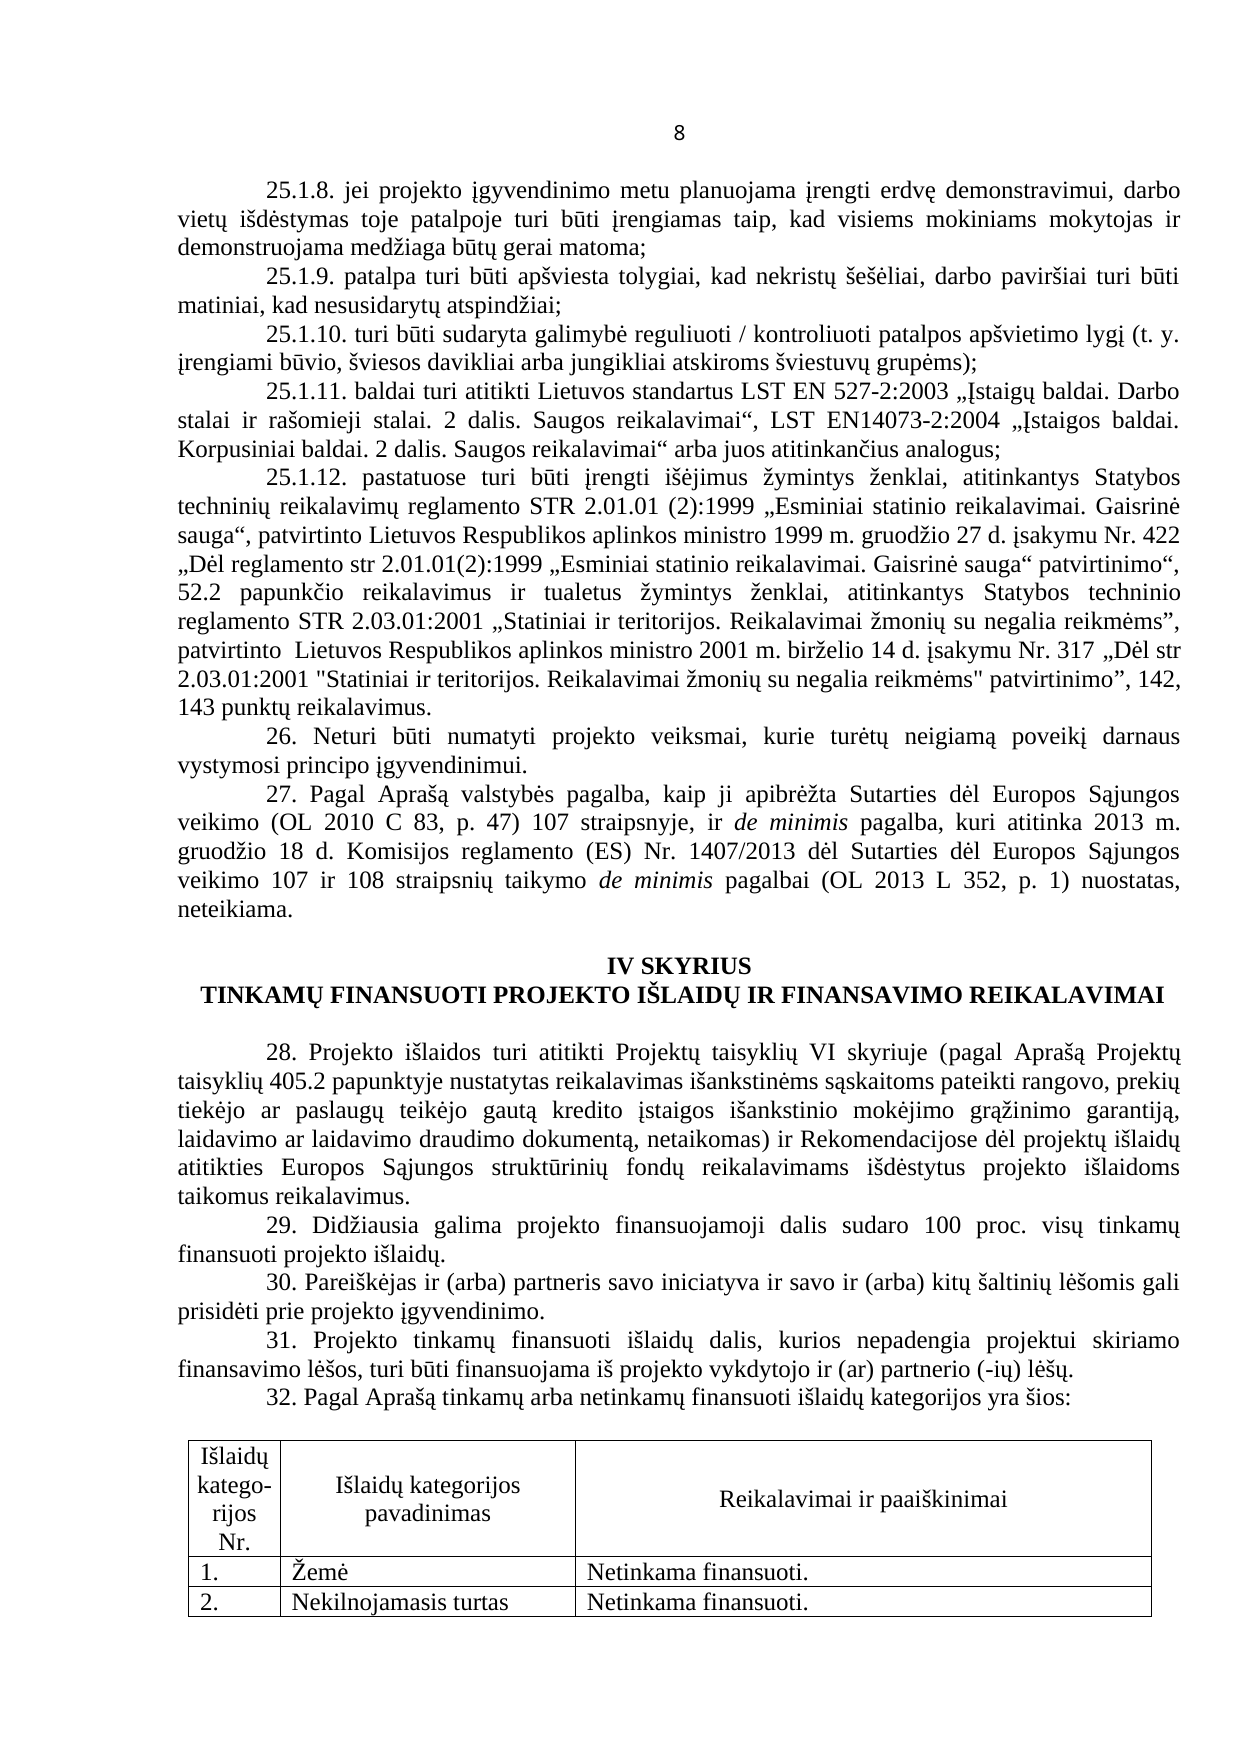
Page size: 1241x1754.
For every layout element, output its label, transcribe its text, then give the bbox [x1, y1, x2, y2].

table_header Reikalavimai ir paaiškinimai [576, 1441, 1151, 1556]
table_cell 2. [189, 1587, 280, 1616]
text 25.1.9. patalpa turi būti apšviesta tolygiai, kad nekristų šešėliai, darbo paviršiai turi būti matiniai, kad nesusidarytų atspindžiai; [177, 261, 1181, 319]
text 30. Pareiškėjas ir (arba) partneris savo iniciatyva ir savo ir (arba) kitų šaltinių lėšomis gali prisidėti prie projekto įgyvendinimo. [177, 1267, 1181, 1325]
table_cell Netinkama finansuoti. [576, 1557, 1151, 1586]
table_cell 1. [189, 1557, 280, 1586]
text 25.1.12. pastatuose turi būti įrengti išėjimus žymintys ženklai, atitinkantys Statybos techninių reikalavimų reglamento STR 2.01.01 (2):1999 „Esminiai statinio reikalavimai. Gaisrinė sauga“, patvirtinto Lietuvos Respublikos aplinkos ministro 1999 m. gruodžio 27 d. įsakymu Nr. 422 „Dėl reglamento str 2.01.01(2):1999 „Esminiai statinio reikalavimai. Gaisrinė sauga“ patvirtinimo“, 52.2 papunkčio reikalavimus ir tualetus žymintys ženklai, atitinkantys Statybos techninio reglamento STR 2.03.01:2001 „Statiniai ir teritorijos. Reikalavimai žmonių su negalia reikmėms”, patvirtinto Lietuvos Respublikos aplinkos ministro 2001 m. birželio 14 d. įsakymu Nr. 317 „Dėl str 2.03.01:2001 "Statiniai ir teritorijos. Reikalavimai žmonių su negalia reikmėms" patvirtinimo”, 142, 143 punktų reikalavimus. [177, 462, 1181, 721]
table_header Išlaidų katego-rijos Nr. [189, 1441, 280, 1556]
table_cell Žemė [281, 1557, 575, 1586]
text 32. Pagal Aprašą tinkamų arba netinkamų finansuoti išlaidų kategorijos yra šios: [177, 1382, 1181, 1411]
text 25.1.10. turi būti sudaryta galimybė reguliuoti / kontroliuoti patalpos apšvietimo lygį (t. y. įrengiami būvio, šviesos davikliai arba jungikliai atskiroms šviestuvų grupėms); [177, 319, 1181, 376]
text 25.1.11. baldai turi atitikti Lietuvos standartus LST EN 527-2:2003 „Įstaigų baldai. Darbo stalai ir rašomieji stalai. 2 dalis. Saugos reikalavimai“, LST EN14073-2:2004 „Įstaigos baldai. Korpusiniai baldai. 2 dalis. Saugos reikalavimai“ arba juos atitinkančius analogus; [177, 376, 1181, 462]
table_cell Nekilnojamasis turtas [281, 1587, 575, 1616]
table_header Išlaidų kategorijos pavadinimas [281, 1441, 575, 1556]
text IV SKYRIUS [177, 951, 1181, 980]
table_cell Netinkama finansuoti. [576, 1587, 1151, 1616]
text 26. Neturi būti numatyti projekto veiksmai, kurie turėtų neigiamą poveikį darnaus vystymosi principo įgyvendinimui. [177, 721, 1181, 779]
text 27. Pagal Aprašą valstybės pagalba, kaip ji apibrėžta Sutarties dėl Europos Sąjungos veikimo (OL 2010 C 83, p. 47) 107 straipsnyje, ir de minimis pagalba, kuri atitinka 2013 m. gruodžio 18 d. Komisijos reglamento (ES) Nr. 1407/2013 dėl Sutarties dėl Europos Sąjungos veikimo 107 ir 108 straipsnių taikymo de minimis pagalbai (OL 2013 L 352, p. 1) nuostatas, neteikiama. [177, 779, 1181, 922]
text 25.1.8. jei projekto įgyvendinimo metu planuojama įrengti erdvę demonstravimui, darbo vietų išdėstymas toje patalpoje turi būti įrengiamas taip, kad visiems mokiniams mokytojas ir demonstruojama medžiaga būtų gerai matoma; [177, 175, 1181, 261]
text 29. Didžiausia galima projekto finansuojamoji dalis sudaro 100 proc. visų tinkamų finansuoti projekto išlaidų. [177, 1210, 1181, 1267]
text 31. Projekto tinkamų finansuoti išlaidų dalis, kurios nepadengia projektui skiriamo finansavimo lėšos, turi būti finansuojama iš projekto vykdytojo ir (ar) partnerio (-ių) lėšų. [177, 1325, 1181, 1382]
text TINKAMŲ FINANSUOTI PROJEKTO IŠLAIDŲ IR FINANSAVIMO REIKALAVIMAI [177, 980, 1181, 1009]
text 28. Projekto išlaidos turi atitikti Projektų taisyklių VI skyriuje (pagal Aprašą Projektų taisyklių 405.2 papunktyje nustatytas reikalavimas išankstinėms sąskaitoms pateikti rangovo, prekių tiekėjo ar paslaugų teikėjo gautą kredito įstaigos išankstinio mokėjimo grąžinimo garantiją, laidavimo ar laidavimo draudimo dokumentą, netaikomas) ir Rekomendacijose dėl projektų išlaidų atitikties Europos Sąjungos struktūrinių fondų reikalavimams išdėstytus projekto išlaidoms taikomus reikalavimus. [177, 1037, 1181, 1210]
